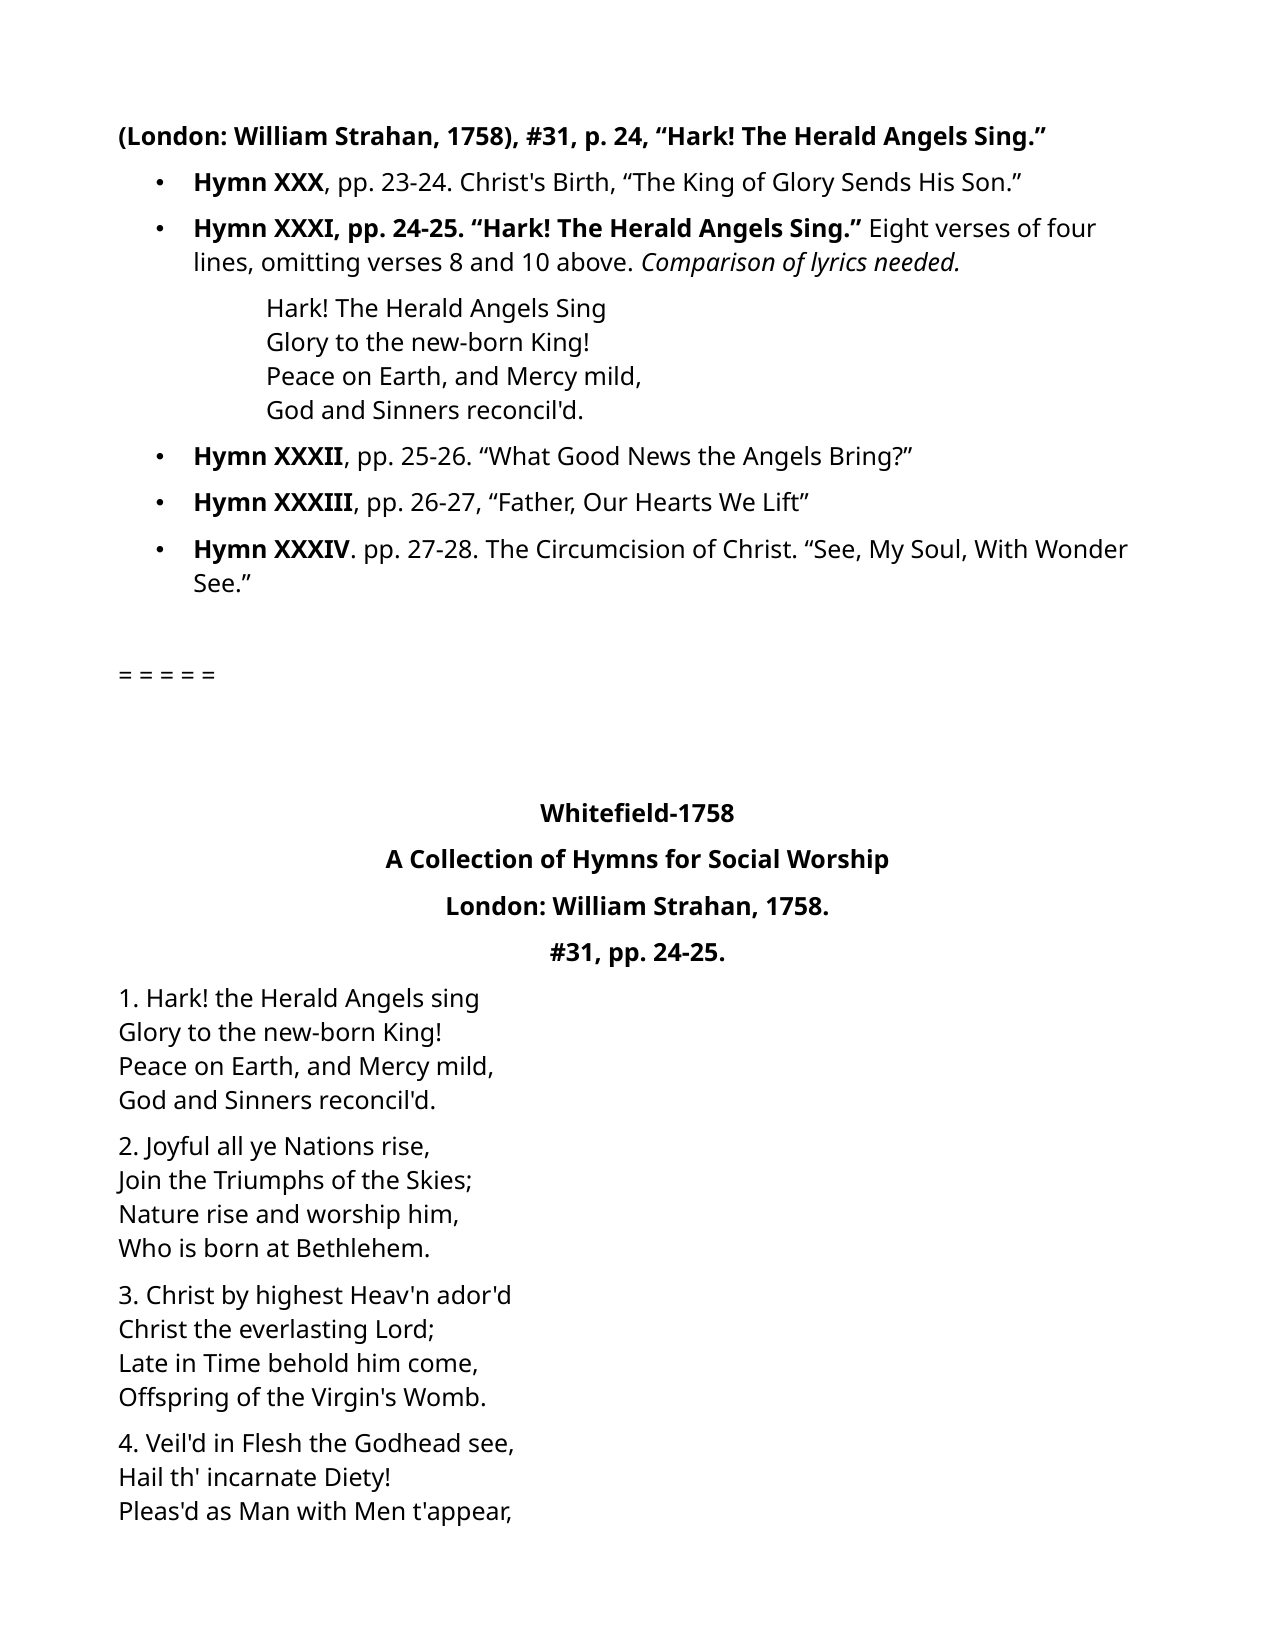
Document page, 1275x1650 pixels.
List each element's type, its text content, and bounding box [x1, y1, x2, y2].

list Hymn XXXII, pp. 25-26. “What Good News the Angels Bring?” [156, 439, 1157, 473]
text 1. Hark! the Herald Angels sing Glory to the new-born King! Peace on Earth, and Mercy mild, God and Sinners reconcil'd. [118, 981, 1157, 1117]
text Hark! The Herald Angels Sing Glory to the new-born King! Peace on Earth, and Mercy mild, God and Sinners reconcil'd. [266, 291, 1157, 427]
text A Collection of Hymns for Social Worship [118, 842, 1157, 876]
text 2. Joyful all ye Nations rise, Join the Triumphs of the Skies; Nature rise and worship him, Who is born at Bethlehem. [118, 1129, 1157, 1265]
list Hymn XXXI, pp. 24-25. “Hark! The Herald Angels Sing.” Eight verses of four lines, omitting verses 8 and 10 above. Comparison of lyrics needed. [156, 210, 1157, 278]
list Hymn XXXIV. pp. 27-28. The Circumcision of Christ. “See, My Soul, With Wonder See.” [156, 531, 1157, 599]
text (London: William Strahan, 1758), #31, p. 24, “Hark! The Herald Angels Sing.” [118, 118, 1157, 152]
text = = = = = [118, 658, 1157, 692]
text London: William Strahan, 1758. [118, 888, 1157, 922]
text #31, pp. 24-25. [118, 934, 1157, 968]
text Whitefield-1758 [118, 796, 1157, 830]
text 3. Christ by highest Heav'n ador'd Christ the everlasting Lord; Late in Time behold him come, Offspring of the Virgin's Womb. [118, 1277, 1157, 1413]
list Hymn XXX, pp. 23-24. Christ's Birth, “The King of Glory Sends His Son.” [156, 164, 1157, 198]
list Hymn XXXIII, pp. 26-27, “Father, Our Hearts We Lift” [156, 485, 1157, 519]
text 4. Veil'd in Flesh the Godhead see, Hail th' incarnate Diety! Pleas'd as Man with Men t'appear, [118, 1426, 1157, 1528]
